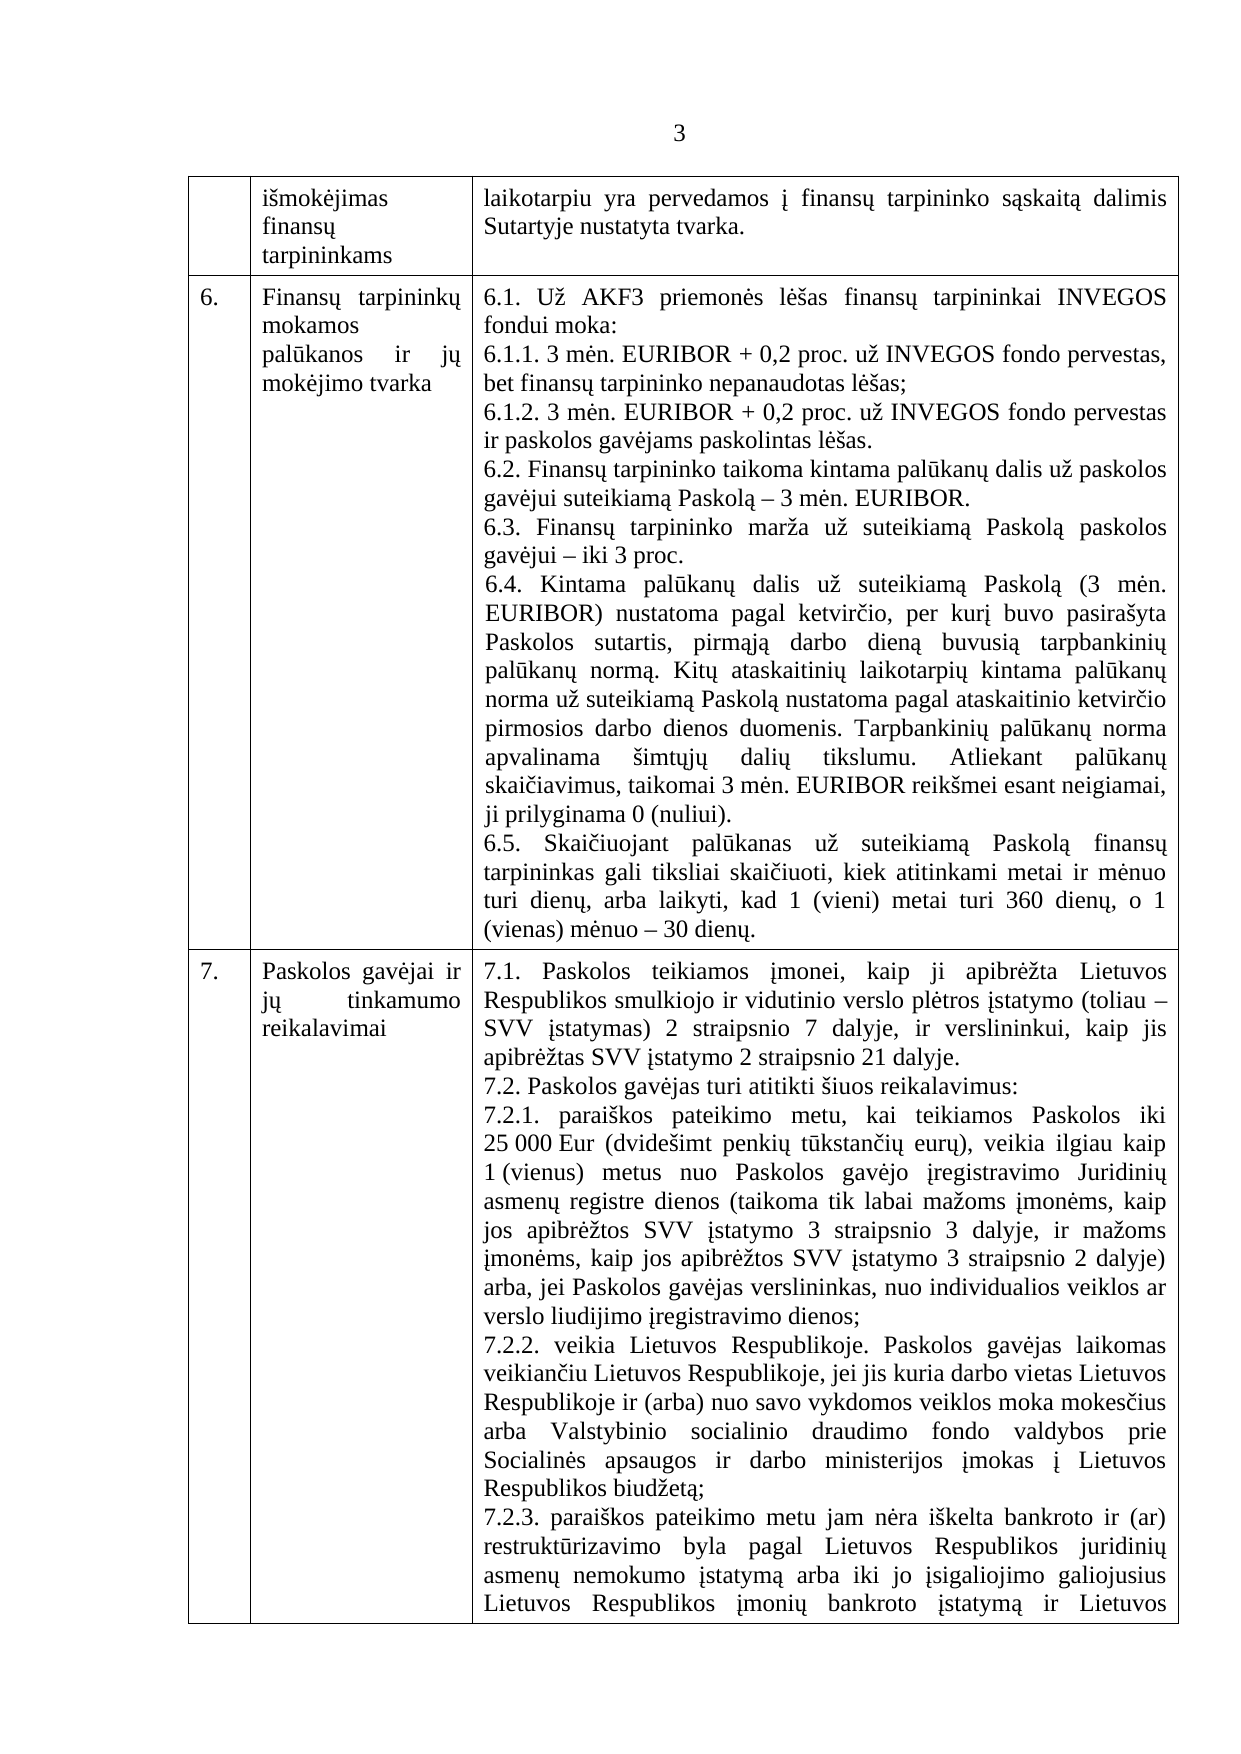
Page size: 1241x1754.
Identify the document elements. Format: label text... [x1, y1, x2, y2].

table_cell [189, 177, 250, 275]
table_cell 6.1. Už AKF3 priemonės lėšas finansų tarpininkai INVEGOS fondui moka: 6.1.1. 3 mėn. EURIBOR + 0,2 proc. už INVEGOS fondo pervestas, bet finansų tarpininko nepanaudotas lėšas; 6.1.2. 3 mėn. EURIBOR + 0,2 proc. už INVEGOS fondo pervestas ir paskolos gavėjams paskolintas lėšas. 6.2. Finansų tarpininko taikoma kintama palūkanų dalis už paskolos gavėjui suteikiamą Paskolą – 3 mėn. EURIBOR. 6.3. Finansų tarpininko marža už suteikiamą Paskolą paskolos gavėjui – iki 3 proc. 6.4. Kintama palūkanų dalis už suteikiamą Paskolą (3 mėn. EURIBOR) nustatoma pagal ketvirčio, per kurį buvo pasirašyta Paskolos sutartis, pirmąją darbo dieną buvusią tarpbankinių palūkanų normą. Kitų ataskaitinių laikotarpių kintama palūkanų norma už suteikiamą Paskolą nustatoma pagal ataskaitinio ketvirčio pirmosios darbo dienos duomenis. Tarpbankinių palūkanų norma apvalinama šimtųjų dalių tikslumu. Atliekant palūkanų skaičiavimus, taikomai 3 mėn. EURIBOR reikšmei esant neigiamai, ji prilyginama 0 (nuliui). 6.5. Skaičiuojant palūkanas už suteikiamą Paskolą finansų tarpininkas gali tiksliai skaičiuoti, kiek atitinkami metai ir mėnuo turi dienų, arba laikyti, kad 1 (vieni) metai turi 360 dienų, o 1 (vienas) mėnuo – 30 dienų. [473, 276, 1178, 949]
table_cell Finansų tarpininkų mokamos palūkanos ir jų mokėjimo tvarka [251, 276, 472, 949]
table_cell 6. [189, 276, 250, 949]
table_cell 7. [189, 950, 250, 1623]
table_cell laikotarpiu yra pervedamos į finansų tarpininko sąskaitą dalimis Sutartyje nustatyta tvarka. [473, 177, 1178, 275]
table_cell 7.1. Paskolos teikiamos įmonei, kaip ji apibrėžta Lietuvos Respublikos smulkiojo ir vidutinio verslo plėtros įstatymo (toliau – SVV įstatymas) 2 straipsnio 7 dalyje, ir verslininkui, kaip jis apibrėžtas SVV įstatymo 2 straipsnio 21 dalyje. 7.2. Paskolos gavėjas turi atitikti šiuos reikalavimus: 7.2.1. paraiškos pateikimo metu, kai teikiamos Paskolos iki 25 000 Eur (dvidešimt penkių tūkstančių eurų), veikia ilgiau kaip 1 (vienus) metus nuo Paskolos gavėjo įregistravimo Juridinių asmenų registre dienos (taikoma tik labai mažoms įmonėms, kaip jos apibrėžtos SVV įstatymo 3 straipsnio 3 dalyje, ir mažoms įmonėms, kaip jos apibrėžtos SVV įstatymo 3 straipsnio 2 dalyje) arba, jei Paskolos gavėjas verslininkas, nuo individualios veiklos ar verslo liudijimo įregistravimo dienos; 7.2.2. veikia Lietuvos Respublikoje. Paskolos gavėjas laikomas veikiančiu Lietuvos Respublikoje, jei jis kuria darbo vietas Lietuvos Respublikoje ir (arba) nuo savo vykdomos veiklos moka mokesčius arba Valstybinio socialinio draudimo fondo valdybos prie Socialinės apsaugos ir darbo ministerijos įmokas į Lietuvos Respublikos biudžetą; 7.2.3. paraiškos pateikimo metu jam nėra iškelta bankroto ir (ar) restruktūrizavimo byla pagal Lietuvos Respublikos juridinių asmenų nemokumo įstatymą arba iki jo įsigaliojimo galiojusius Lietuvos Respublikos įmonių bankroto įstatymą ir Lietuvos [473, 950, 1178, 1623]
table_cell išmokėjimas finansų tarpininkams [251, 177, 472, 275]
table_cell Paskolos gavėjai ir jų tinkamumo reikalavimai [251, 950, 472, 1623]
